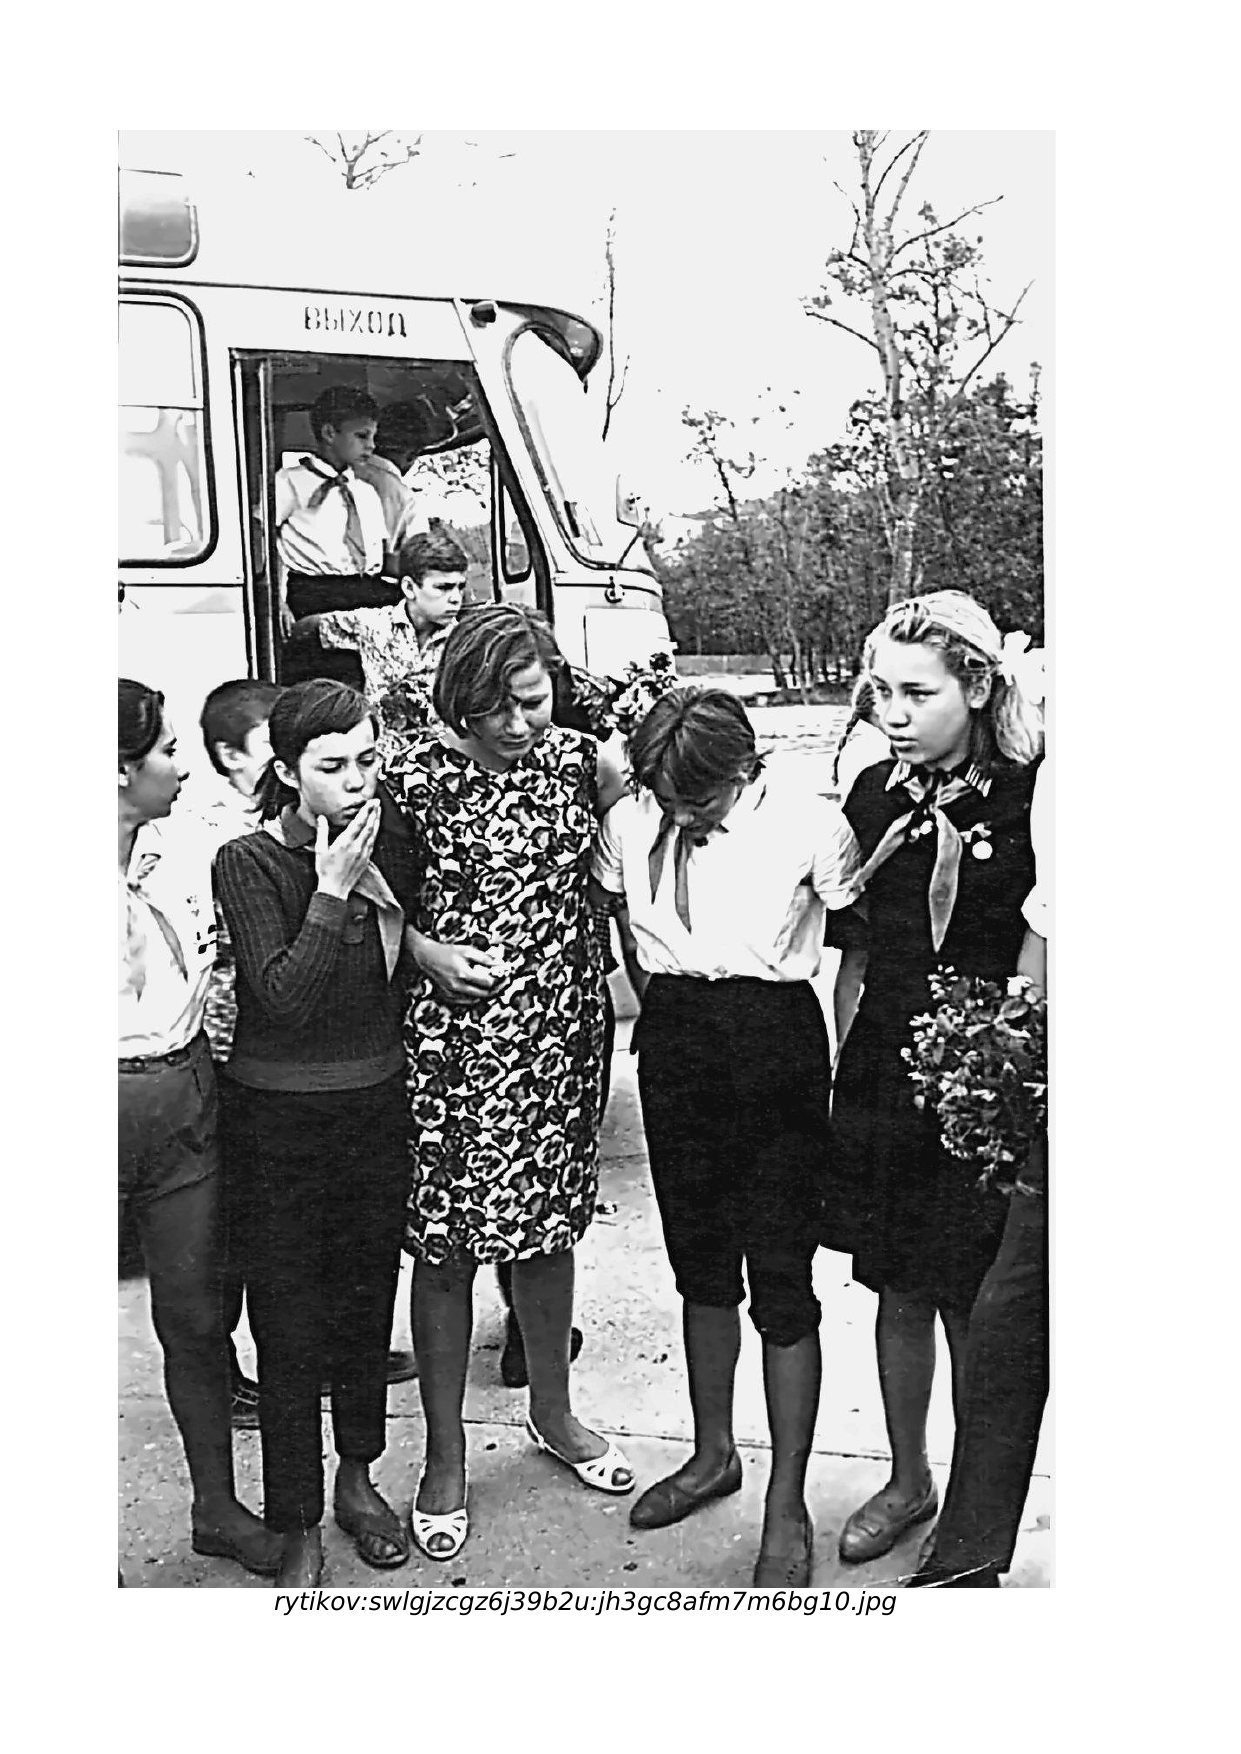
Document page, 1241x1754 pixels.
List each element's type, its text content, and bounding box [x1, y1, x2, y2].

text rytikov:swlgjzcgz6j39b2u:jh3gc8afm7m6bg10.jpg [118, 1588, 1056, 1617]
picture [118, 130, 1056, 1588]
